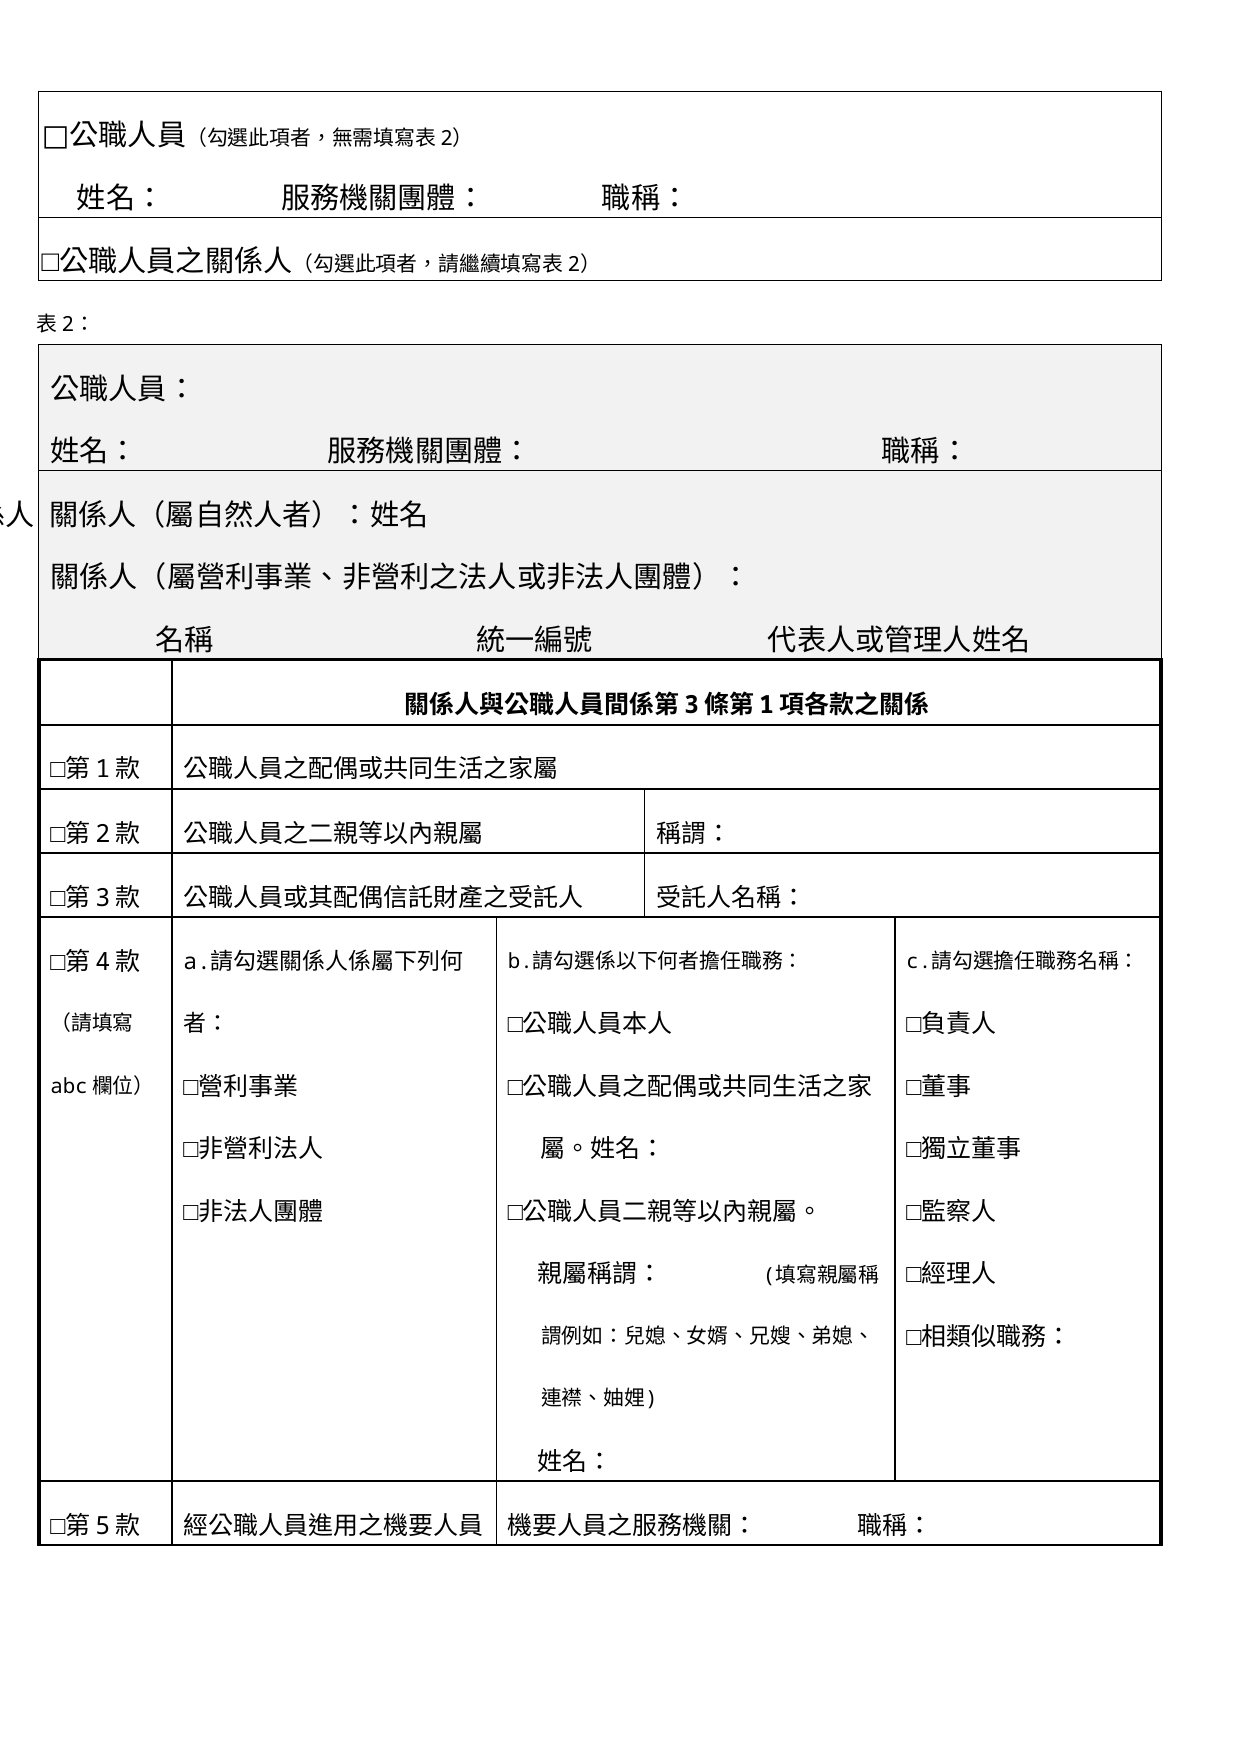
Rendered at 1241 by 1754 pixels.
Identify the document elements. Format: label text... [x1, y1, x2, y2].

text 表2： [0, 281, 1125, 344]
table_cell □第4款 （請填寫abc欄位） [41, 918, 171, 1480]
table_cell 公職人員或其配偶信託財產之受託人 [173, 854, 644, 916]
table_header 公職人員： 姓名： 服務機關團體： 職稱： [39, 345, 1161, 470]
table_cell 經公職人員進用之機要人員 [173, 1482, 496, 1544]
table_cell 受託人名稱： [645, 854, 1159, 916]
table_cell 關係人與公職人員間係第3條第1項各款之關係 [173, 661, 1159, 724]
table_cell 機要人員之服務機關： 職稱： [497, 1482, 1159, 1544]
table_cell c.請勾選擔任職務名稱： □負責人 □董事 □獨立董事 □監察人 □經理人 □相類似職務： [896, 918, 1159, 1480]
table_cell 公職人員之配偶或共同生活之家屬 [173, 726, 1159, 788]
table_cell [41, 661, 171, 724]
table_cell b.請勾選係以下何者擔任職務： □公職人員本人 □公職人員之配偶或共同生活之家屬。姓名： □公職人員二親等以內親屬。 親屬稱謂： (填寫親屬稱謂例如：兒媳、女婿、兄嫂、弟媳、連襟、妯娌) 姓名： [497, 918, 894, 1480]
table_cell □第1款 [41, 726, 171, 788]
table_cell □第2款 [41, 790, 171, 852]
table_cell 關係人 關係人（屬自然人者）：姓名 關係人（屬營利事業、非營利之法人或非法人團體）： 名稱 統一編號 代表人或管理人姓名 [39, 471, 1161, 658]
table_cell □第5款 [41, 1482, 171, 1544]
table_cell a.請勾選關係人係屬下列何者： □營利事業 □非營利法人 □非法人團體 [173, 918, 496, 1480]
table_cell 公職人員之二親等以內親屬 [173, 790, 644, 852]
table_cell 稱謂： [645, 790, 1159, 852]
table_cell □公職人員（勾選此項者，無需填寫表2） 姓名： 服務機關團體： 職稱： [39, 92, 1161, 217]
table_cell □第3款 [41, 854, 171, 916]
table_cell □公職人員之關係人（勾選此項者，請繼續填寫表2） [39, 218, 1161, 280]
